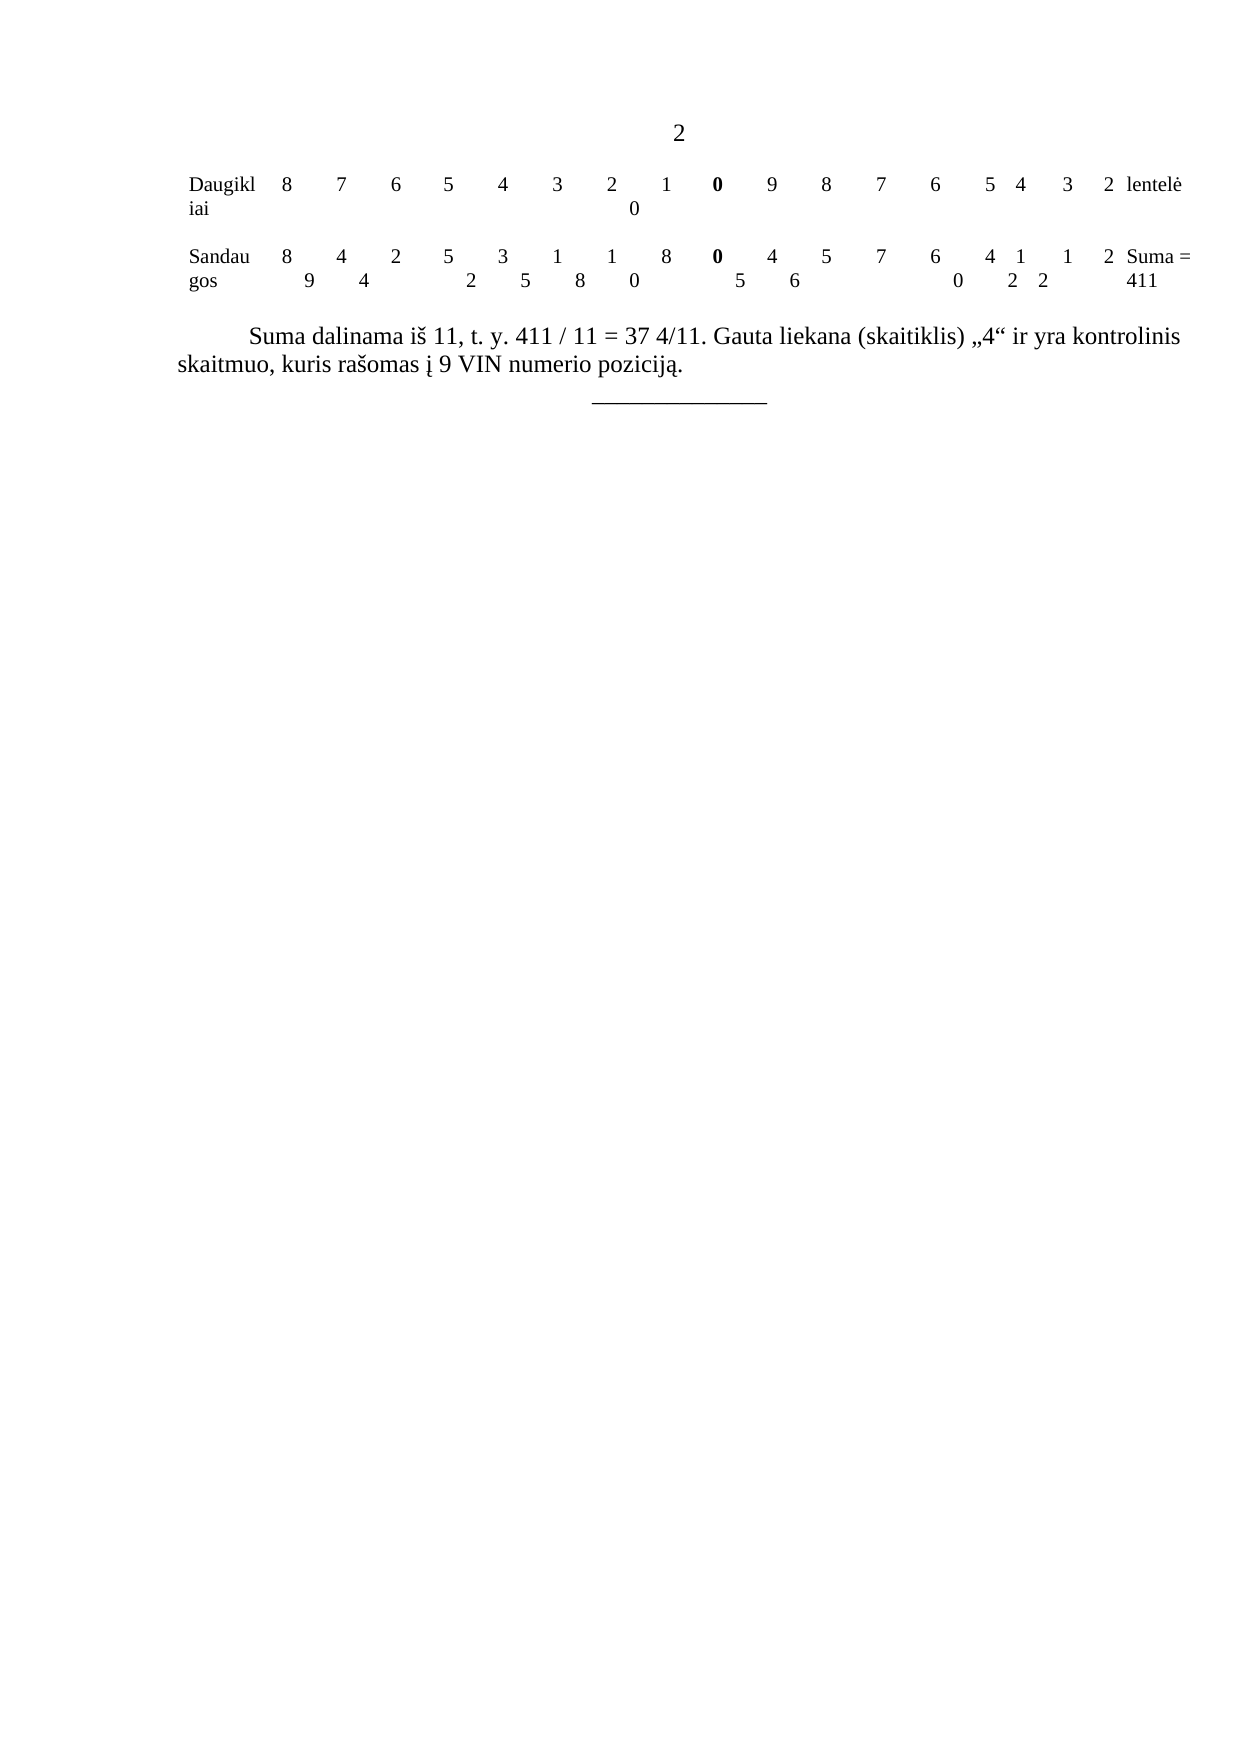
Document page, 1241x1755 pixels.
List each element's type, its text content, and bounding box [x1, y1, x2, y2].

table_cell [1074, 220, 1115, 244]
table_cell 49 [293, 244, 347, 292]
table_cell [1074, 148, 1115, 172]
table_cell 56 [778, 244, 833, 292]
table_cell [942, 148, 996, 172]
table_cell [564, 148, 618, 172]
table_cell [833, 148, 887, 172]
table_cell 40 [942, 244, 996, 292]
table_cell 18 [564, 244, 618, 292]
table_cell [778, 220, 833, 244]
table_cell 8 [267, 172, 293, 220]
table_cell [618, 220, 672, 244]
table_cell 8 [267, 244, 293, 292]
table_cell Sandaugos [177, 244, 267, 292]
table_cell [887, 148, 942, 172]
table_cell [887, 220, 942, 244]
table_cell [455, 220, 509, 244]
table_cell [267, 220, 293, 244]
table_cell [673, 148, 724, 172]
table_cell 5 [942, 172, 996, 220]
table_cell [402, 220, 454, 244]
table_cell 80 [618, 244, 672, 292]
table_cell Daugikliai [177, 172, 267, 220]
table_cell 10 [618, 172, 672, 220]
table_cell 4 [996, 172, 1027, 220]
table_cell 9 [724, 172, 778, 220]
table_cell [618, 148, 672, 172]
table_cell [348, 220, 402, 244]
table_cell 6 [887, 172, 942, 220]
table_cell [833, 220, 887, 244]
table_cell [673, 220, 724, 244]
table_cell 15 [509, 244, 563, 292]
table_cell [724, 220, 778, 244]
table_cell Suma = 411 [1115, 244, 1205, 292]
table_cell [996, 220, 1027, 244]
table_cell 32 [455, 244, 509, 292]
table_cell 6 [348, 172, 402, 220]
table_cell 2 [1074, 244, 1115, 292]
table_cell 0 [673, 244, 724, 292]
table_cell [177, 220, 267, 244]
table_cell [509, 148, 563, 172]
table_cell 0 [673, 172, 724, 220]
table_cell [778, 148, 833, 172]
table_cell [996, 148, 1027, 172]
table_cell 12 [996, 244, 1027, 292]
table_cell [177, 148, 267, 172]
table_cell 3 [1027, 172, 1074, 220]
table_cell 24 [348, 244, 402, 292]
table_cell [1027, 220, 1074, 244]
table_cell 2 [564, 172, 618, 220]
table_cell [402, 148, 454, 172]
table_cell 7 [833, 244, 887, 292]
table_cell 7 [293, 172, 347, 220]
table_cell 5 [402, 244, 454, 292]
table_cell 7 [833, 172, 887, 220]
table_cell [293, 148, 347, 172]
text ______________ [177, 378, 1181, 407]
table_cell [942, 220, 996, 244]
table_cell [1027, 148, 1074, 172]
table_cell 5 [402, 172, 454, 220]
table_cell 45 [724, 244, 778, 292]
table_cell [509, 220, 563, 244]
table_cell 6 [887, 244, 942, 292]
table_cell [1115, 148, 1205, 172]
table_cell 3 [509, 172, 563, 220]
table_cell [1115, 220, 1205, 244]
table_cell 4 [455, 172, 509, 220]
table_cell [724, 148, 778, 172]
table_cell [348, 148, 402, 172]
table_cell [293, 220, 347, 244]
table_cell 2 [1074, 172, 1115, 220]
table_cell [267, 148, 293, 172]
table_cell [564, 220, 618, 244]
text Suma dalinama iš 11, t. y. 411 / 11 = 37 4/11. Gauta liekana (skaitiklis) „4“ ir yra kontrolinis skaitmuo, kuris rašomas į 9 VIN numerio poziciją. [177, 321, 1181, 378]
table_cell lentelė [1115, 172, 1205, 220]
table_cell 12 [1027, 244, 1074, 292]
table_cell [455, 148, 509, 172]
table_cell 8 [778, 172, 833, 220]
